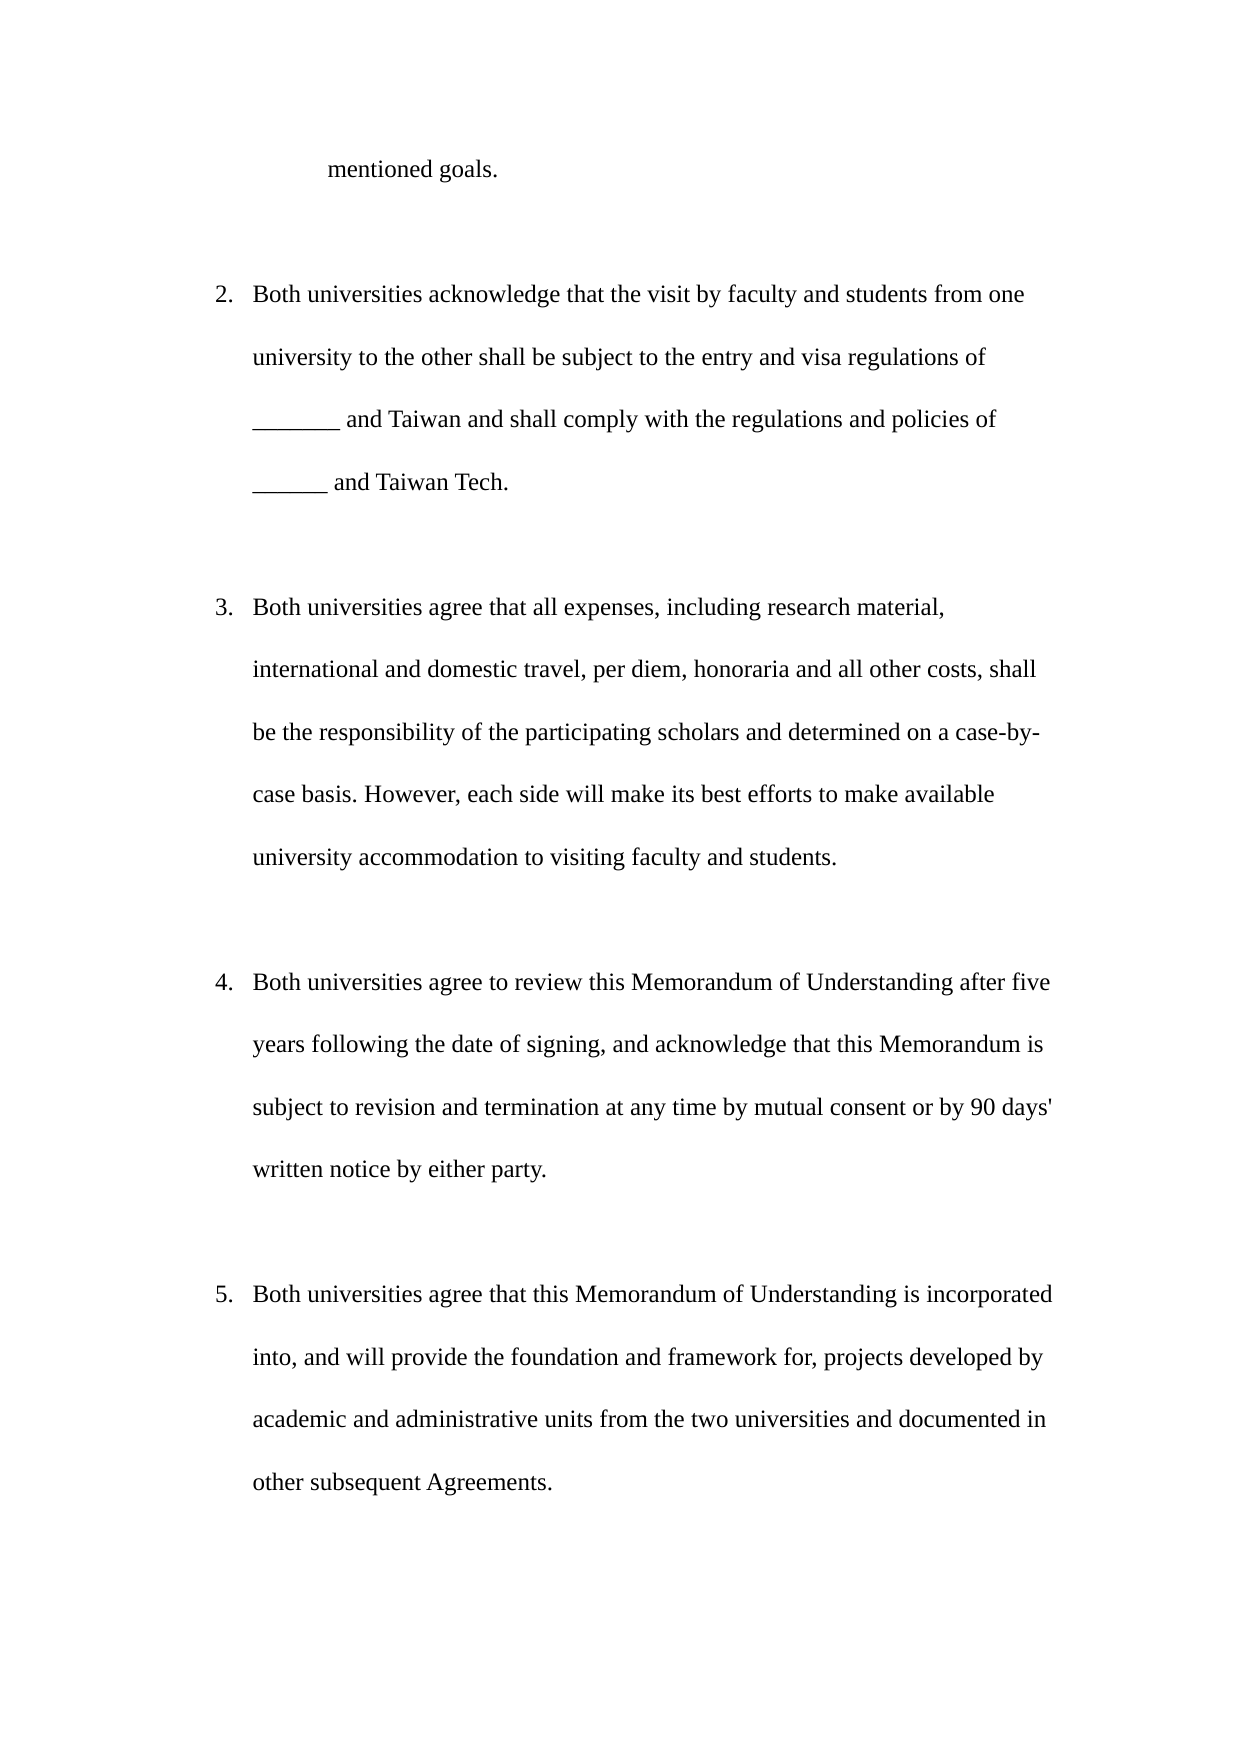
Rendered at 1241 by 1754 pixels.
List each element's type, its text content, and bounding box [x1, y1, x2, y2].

list Both universities agree to review this Memorandum of Understanding after five years following the date of signing, and acknowledge that this Memorandum is subject to revision and termination at any time by mutual consent or by 90 days' written notice by either party. [215, 939, 1063, 1189]
list Both universities agree that this Memorandum of Understanding is incorporated into, and will provide the foundation and framework for, projects developed by academic and administrative units from the two universities and documented in other subsequent Agreements. [215, 1252, 1063, 1502]
list Both universities agree that all expenses, including research material, international and domestic travel, per diem, honoraria and all other costs, shall be the responsibility of the participating scholars and determined on a case-by-case basis. However, each side will make its best efforts to make available university accommodation to visiting faculty and students. [215, 564, 1063, 877]
list mentioned goals. [290, 127, 1063, 189]
list Both universities acknowledge that the visit by faculty and students from one university to the other shall be subject to the entry and visa regulations of _______ and Taiwan and shall comply with the regulations and policies of ______ and Taiwan Tech. [215, 252, 1063, 502]
